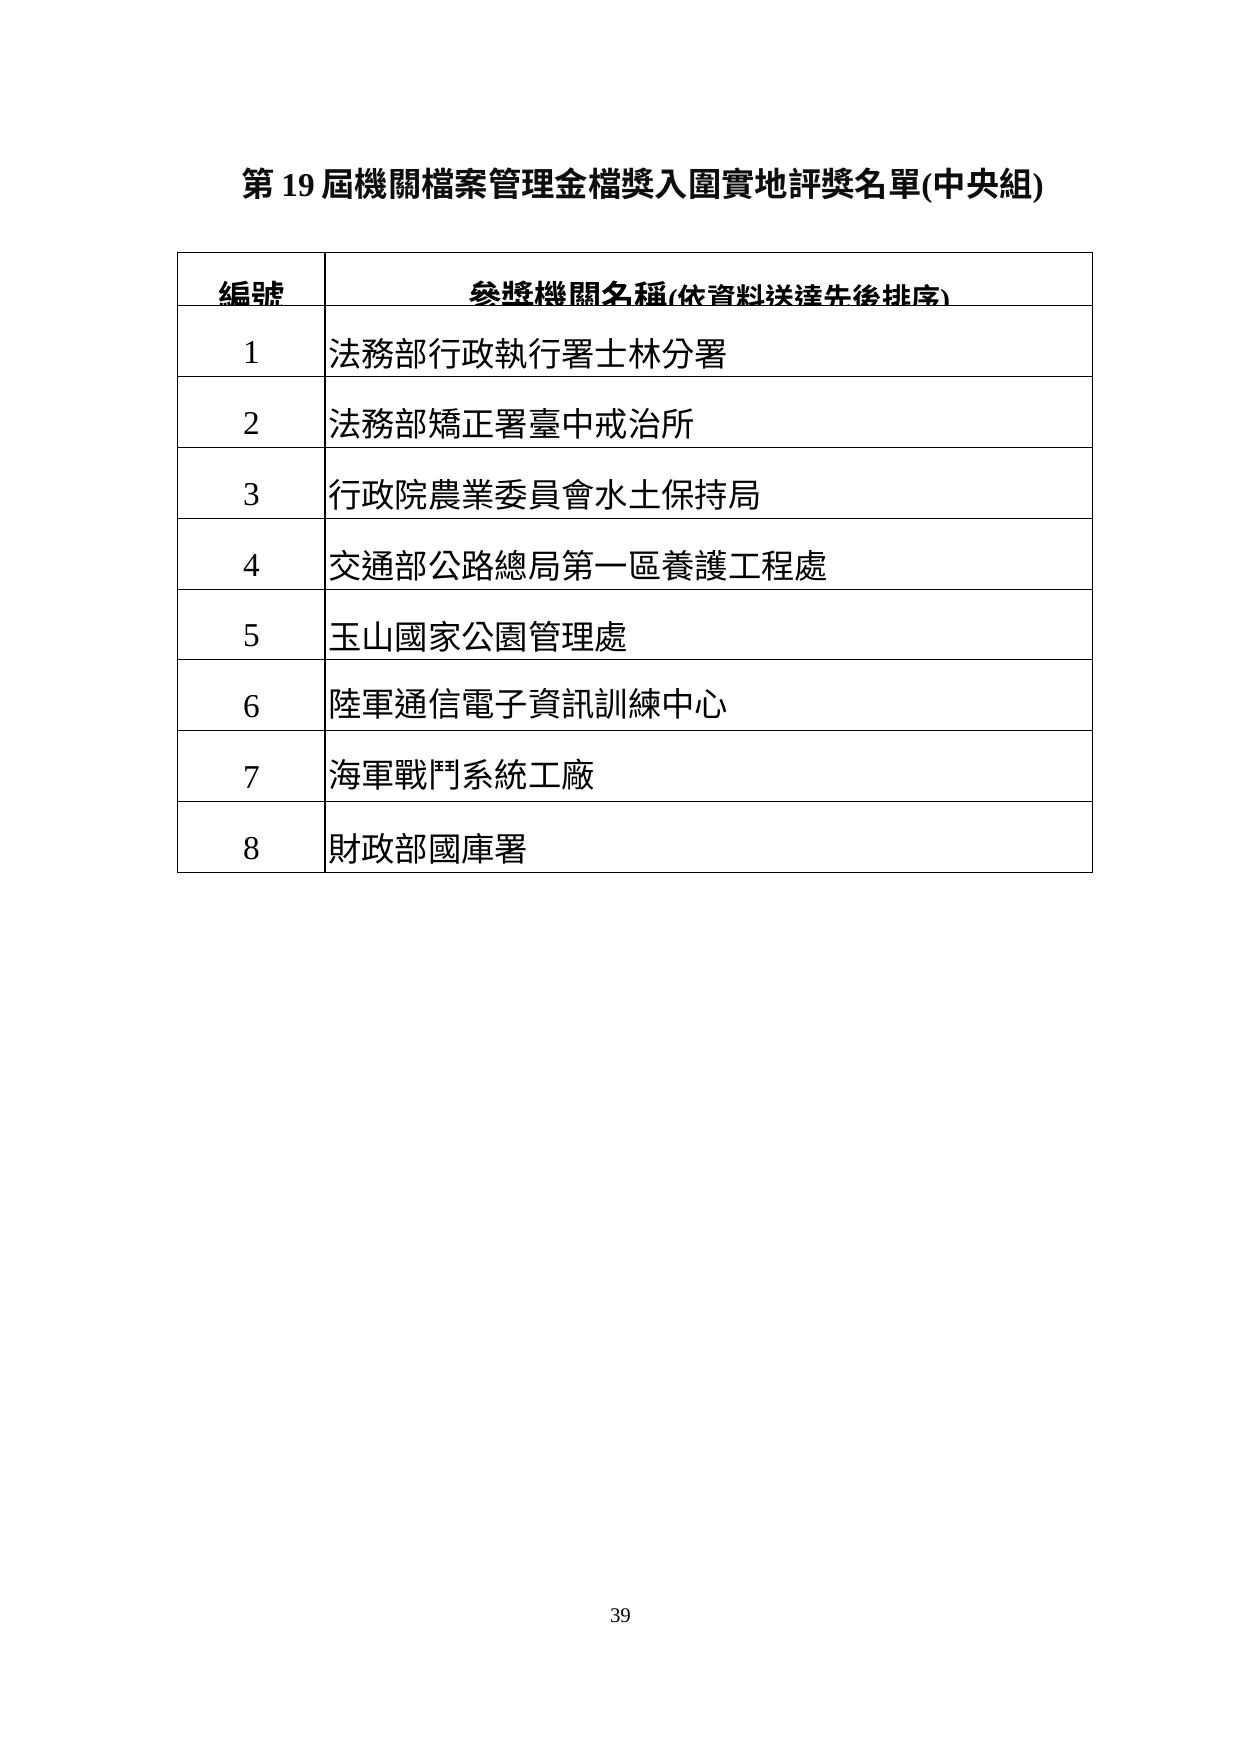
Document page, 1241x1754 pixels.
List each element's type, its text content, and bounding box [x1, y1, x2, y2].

table_cell [1093, 801, 1107, 872]
table_cell [1093, 659, 1107, 730]
table_cell 海軍戰鬥系統工廠 [326, 731, 1092, 801]
table_cell 6 [178, 660, 324, 730]
table_cell 法務部矯正署臺中戒治所 [326, 377, 1092, 447]
table_cell 8 [178, 802, 324, 872]
table_cell [1093, 305, 1107, 376]
table_cell 玉山國家公園管理處 [326, 590, 1092, 659]
table_cell 5 [178, 590, 324, 659]
table_cell [1093, 447, 1107, 518]
table_cell 財政部國庫署 [326, 802, 1092, 872]
table_cell [1093, 518, 1107, 588]
table_cell 3 [178, 448, 324, 518]
table_cell 4 [178, 519, 324, 588]
table_cell 行政院農業委員會水土保持局 [326, 448, 1092, 518]
table_cell [1093, 376, 1107, 447]
table_cell 參獎機關名稱(依資料送達先後排序) [326, 253, 1092, 305]
table_cell 交通部公路總局第一區養護工程處 [326, 519, 1092, 588]
table_cell [1093, 252, 1107, 305]
table_cell 陸軍通信電子資訊訓練中心 [326, 660, 1092, 730]
table_header 第19屆機關檔案管理金檔獎入圍實地評獎名單(中央組) [177, 158, 1107, 252]
table_cell [1093, 589, 1107, 659]
table_cell 編號 [178, 253, 324, 305]
table_cell 7 [178, 731, 324, 801]
table_cell [1093, 730, 1107, 801]
table_cell 2 [178, 377, 324, 447]
table_cell 1 [178, 306, 324, 376]
table_cell 法務部行政執行署士林分署 [326, 306, 1092, 376]
